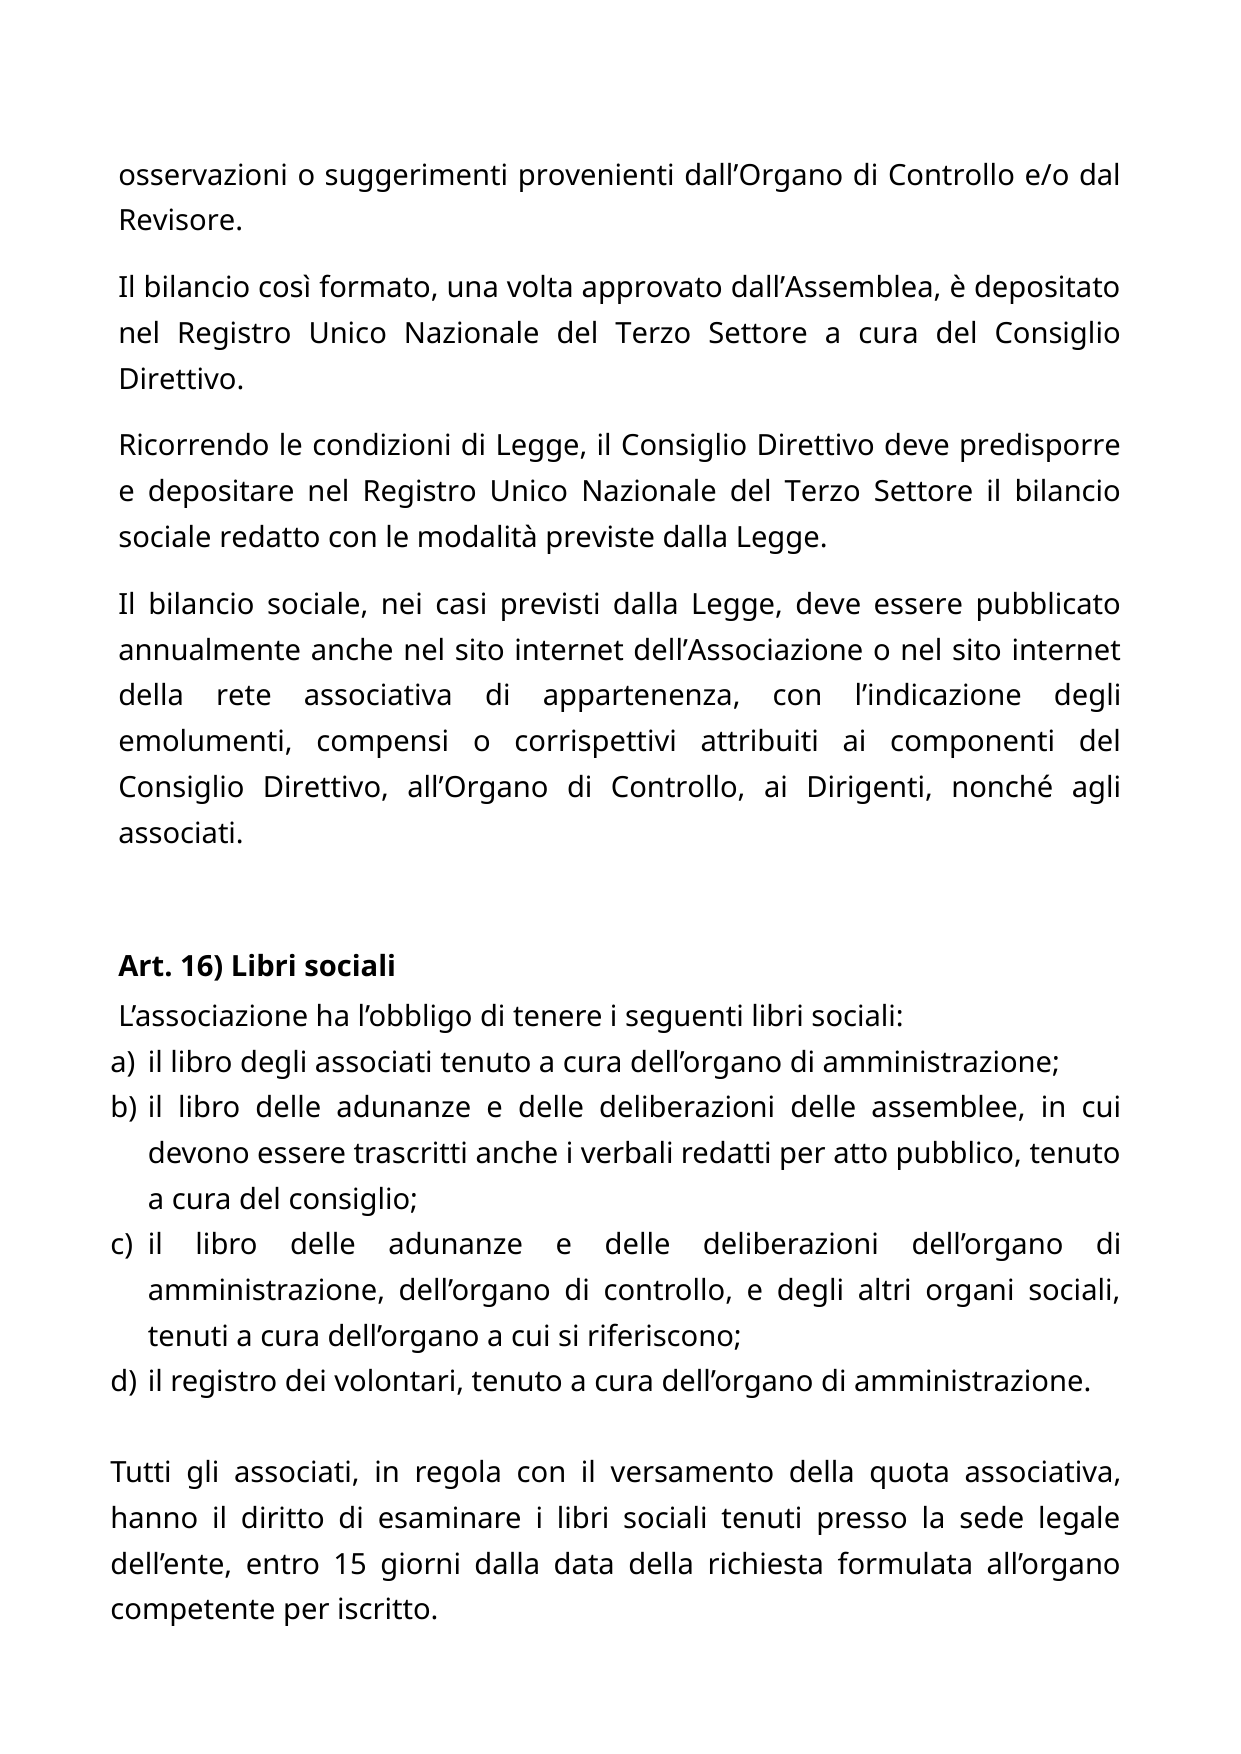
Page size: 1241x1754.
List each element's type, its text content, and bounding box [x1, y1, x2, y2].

list il registro dei volontari, tenuto a cura dell’organo di amministrazione. [110, 1361, 1122, 1400]
text L’associazione ha l’obbligo di tenere i seguenti libri sociali: [118, 996, 1122, 1035]
text osservazioni o suggerimenti provenienti dall’Organo di Controllo e/o dal Revisore. [118, 148, 1122, 239]
list il libro delle adunanze e delle deliberazioni dell’organo di amministrazione, dell’organo di controllo, e degli altri organi sociali, tenuti a cura dell’organo a cui si riferiscono; [110, 1224, 1122, 1354]
text Il bilancio sociale, nei casi previsti dalla Legge, deve essere pubblicato annualmente anche nel sito internet dell’Associazione o nel sito internet della rete associativa di appartenenza, con l’indicazione degli emolumenti, compensi o corrispettivi attribuiti ai componenti del Consiglio Direttivo, all’Organo di Controllo, ai Dirigenti, nonché agli associati. [118, 577, 1122, 852]
text Il bilancio così formato, una volta approvato dall’Assemblea, è depositato nel Registro Unico Nazionale del Terzo Settore a cura del Consiglio Direttivo. [118, 260, 1122, 398]
list il libro delle adunanze e delle deliberazioni delle assemblee, in cui devono essere trascritti anche i verbali redatti per atto pubblico, tenuto a cura del consiglio; [110, 1087, 1122, 1218]
text Ricorrendo le condizioni di Legge, il Consiglio Direttivo deve predisporre e depositare nel Registro Unico Nazionale del Terzo Settore il bilancio sociale redatto con le modalità previste dalla Legge. [118, 418, 1122, 556]
text Tutti gli associati, in regola con il versamento della quota associativa, hanno il diritto di esaminare i libri sociali tenuti presso la sede legale dell’ente, entro 15 giorni dalla data della richiesta formulata all’organo competente per iscritto. [110, 1452, 1122, 1628]
text Art. 16) Libri sociali [118, 939, 1122, 985]
list il libro degli associati tenuto a cura dell’organo di amministrazione; [110, 1041, 1122, 1081]
